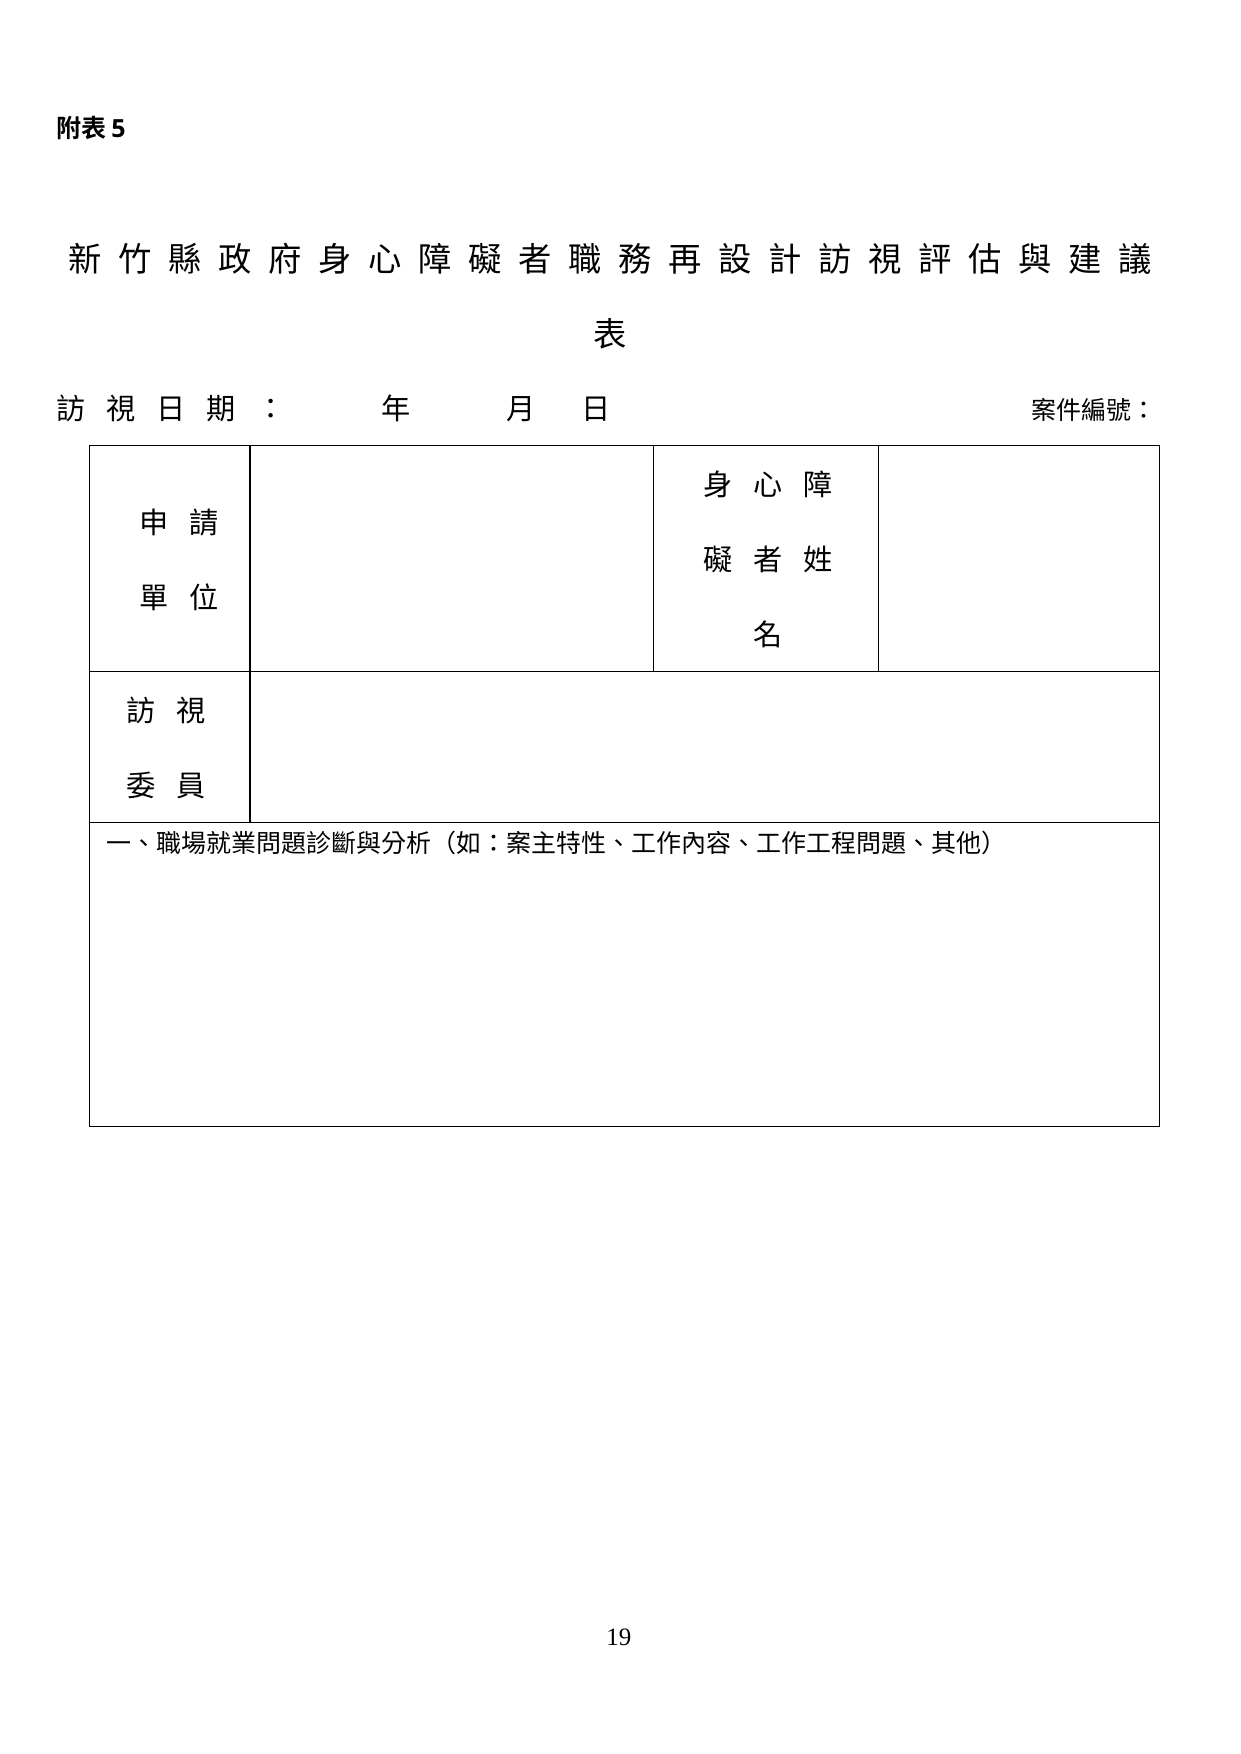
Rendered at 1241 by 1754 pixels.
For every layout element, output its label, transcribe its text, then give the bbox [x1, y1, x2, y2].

text 新竹縣政府身心障礙者職務再設計訪視評估與建議表 [56, 219, 1181, 369]
table_header [879, 446, 1159, 671]
text 訪視日期： 年 月 日 案件編號： [56, 369, 1181, 444]
table_header 身心障礙者姓名 [654, 446, 878, 671]
table_cell [251, 672, 1159, 822]
table_header 申請單位 [90, 446, 249, 671]
table_cell 一、職場就業問題診斷與分析（如：案主特性、工作內容、工作工程問題、其他） [90, 823, 1159, 1126]
text 附表5 [56, 108, 1181, 144]
table_header [251, 446, 653, 671]
table_cell 訪視委員 [90, 672, 249, 822]
